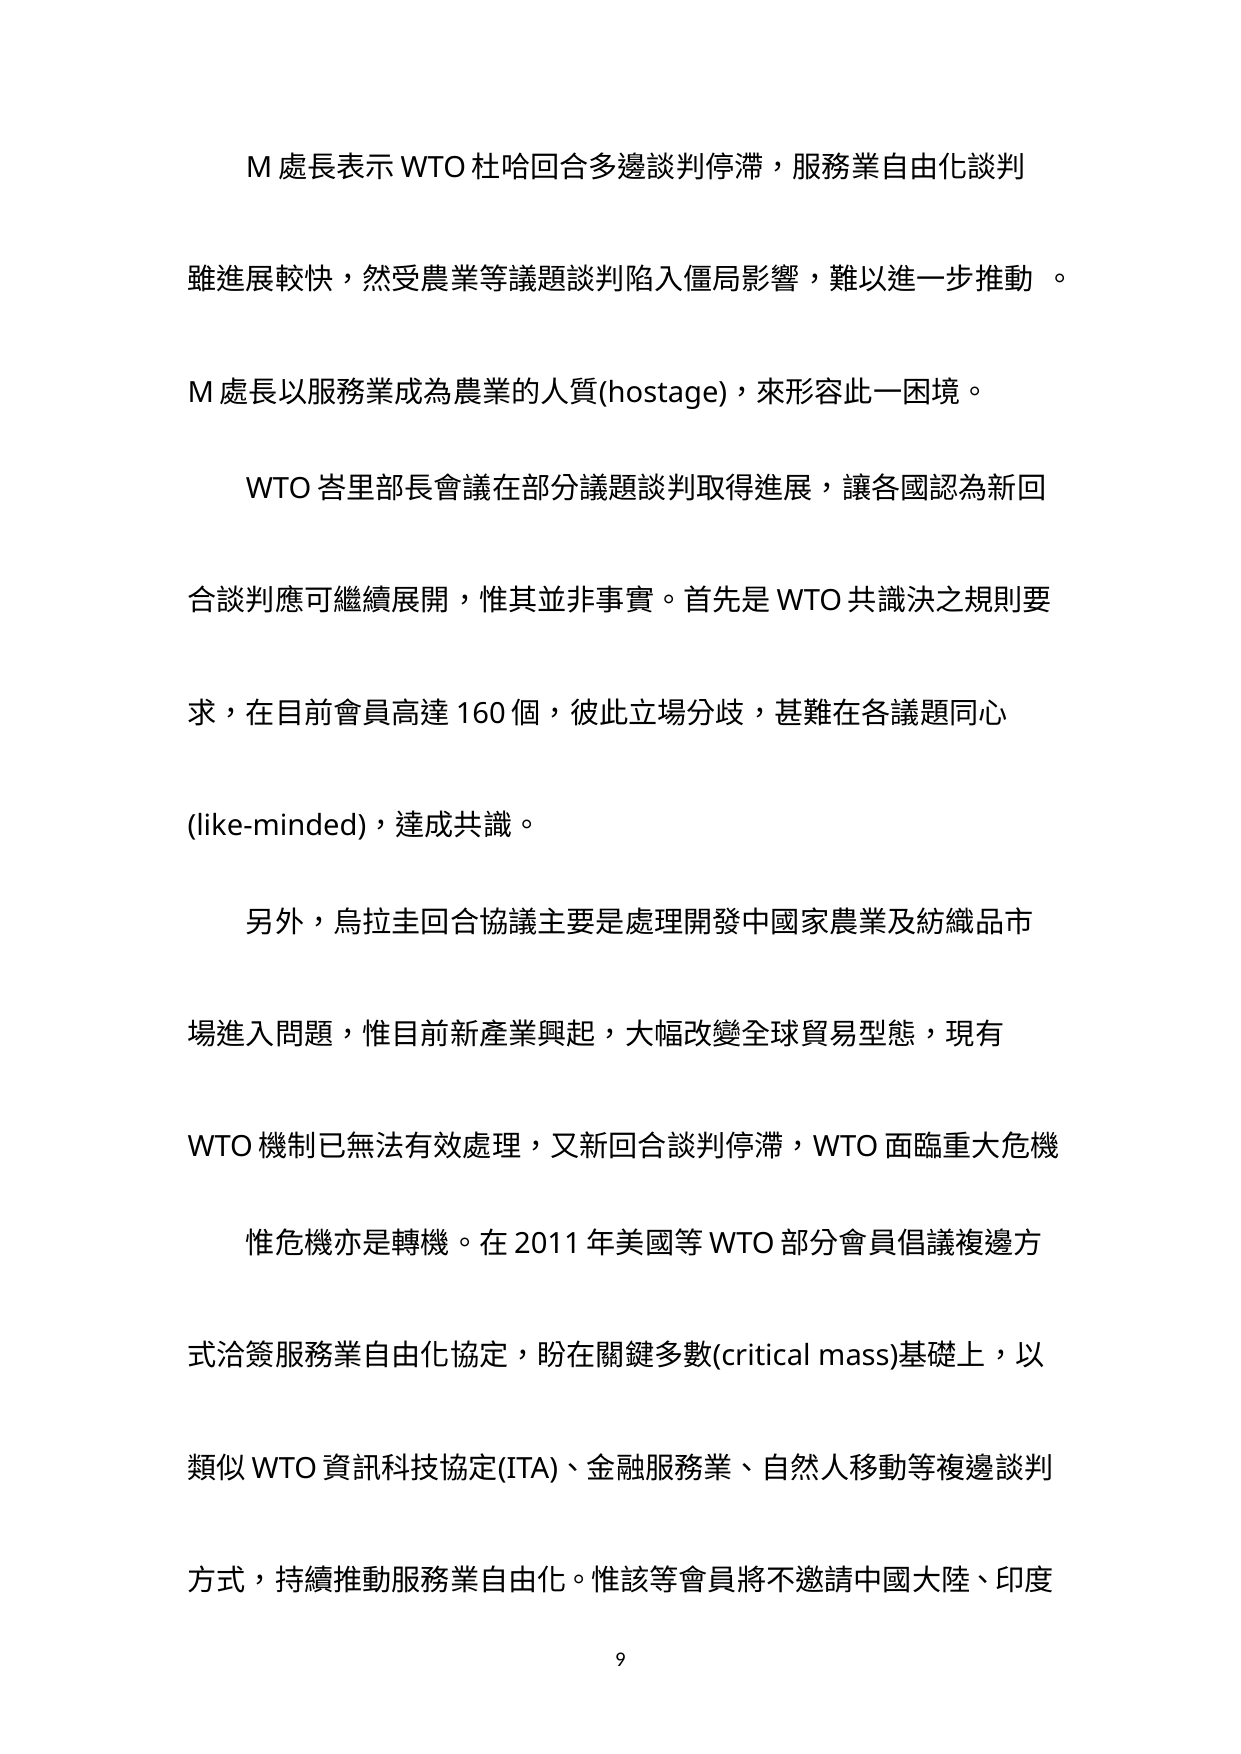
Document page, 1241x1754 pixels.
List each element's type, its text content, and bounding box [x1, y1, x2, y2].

text WTO峇里部長會議在部分議題談判取得進展，讓各國認為新回合談判應可繼續展開，惟其並非事實。首先是WTO共識決之規則要求，在目前會員高達160個，彼此立場分歧，甚難在各議題同心(like-minded)，達成共識。 [187, 448, 1053, 861]
text 另外，烏拉圭回合協議主要是處理開發中國家農業及紡織品市場進入問題，惟目前新產業興起，大幅改變全球貿易型態，現有WTO機制已無法有效處理，又新回合談判停滯，WTO面臨重大危機。 [187, 882, 1053, 1182]
text M處長表示WTO杜哈回合多邊談判停滯，服務業自由化談判雖進展較快，然受農業等議題談判陷入僵局影響，難以進一步推動。M處長以服務業成為農業的人質(hostage)，來形容此一困境。 [187, 127, 1053, 427]
text 惟危機亦是轉機。在2011年美國等WTO部分會員倡議複邊方式洽簽服務業自由化協定，盼在關鍵多數(critical mass)基礎上，以類似WTO資訊科技協定(ITA)、金融服務業、自然人移動等複邊談判方式，持續推動服務業自由化。惟該等會員將不邀請中國大陸、印度 [187, 1203, 1053, 1615]
